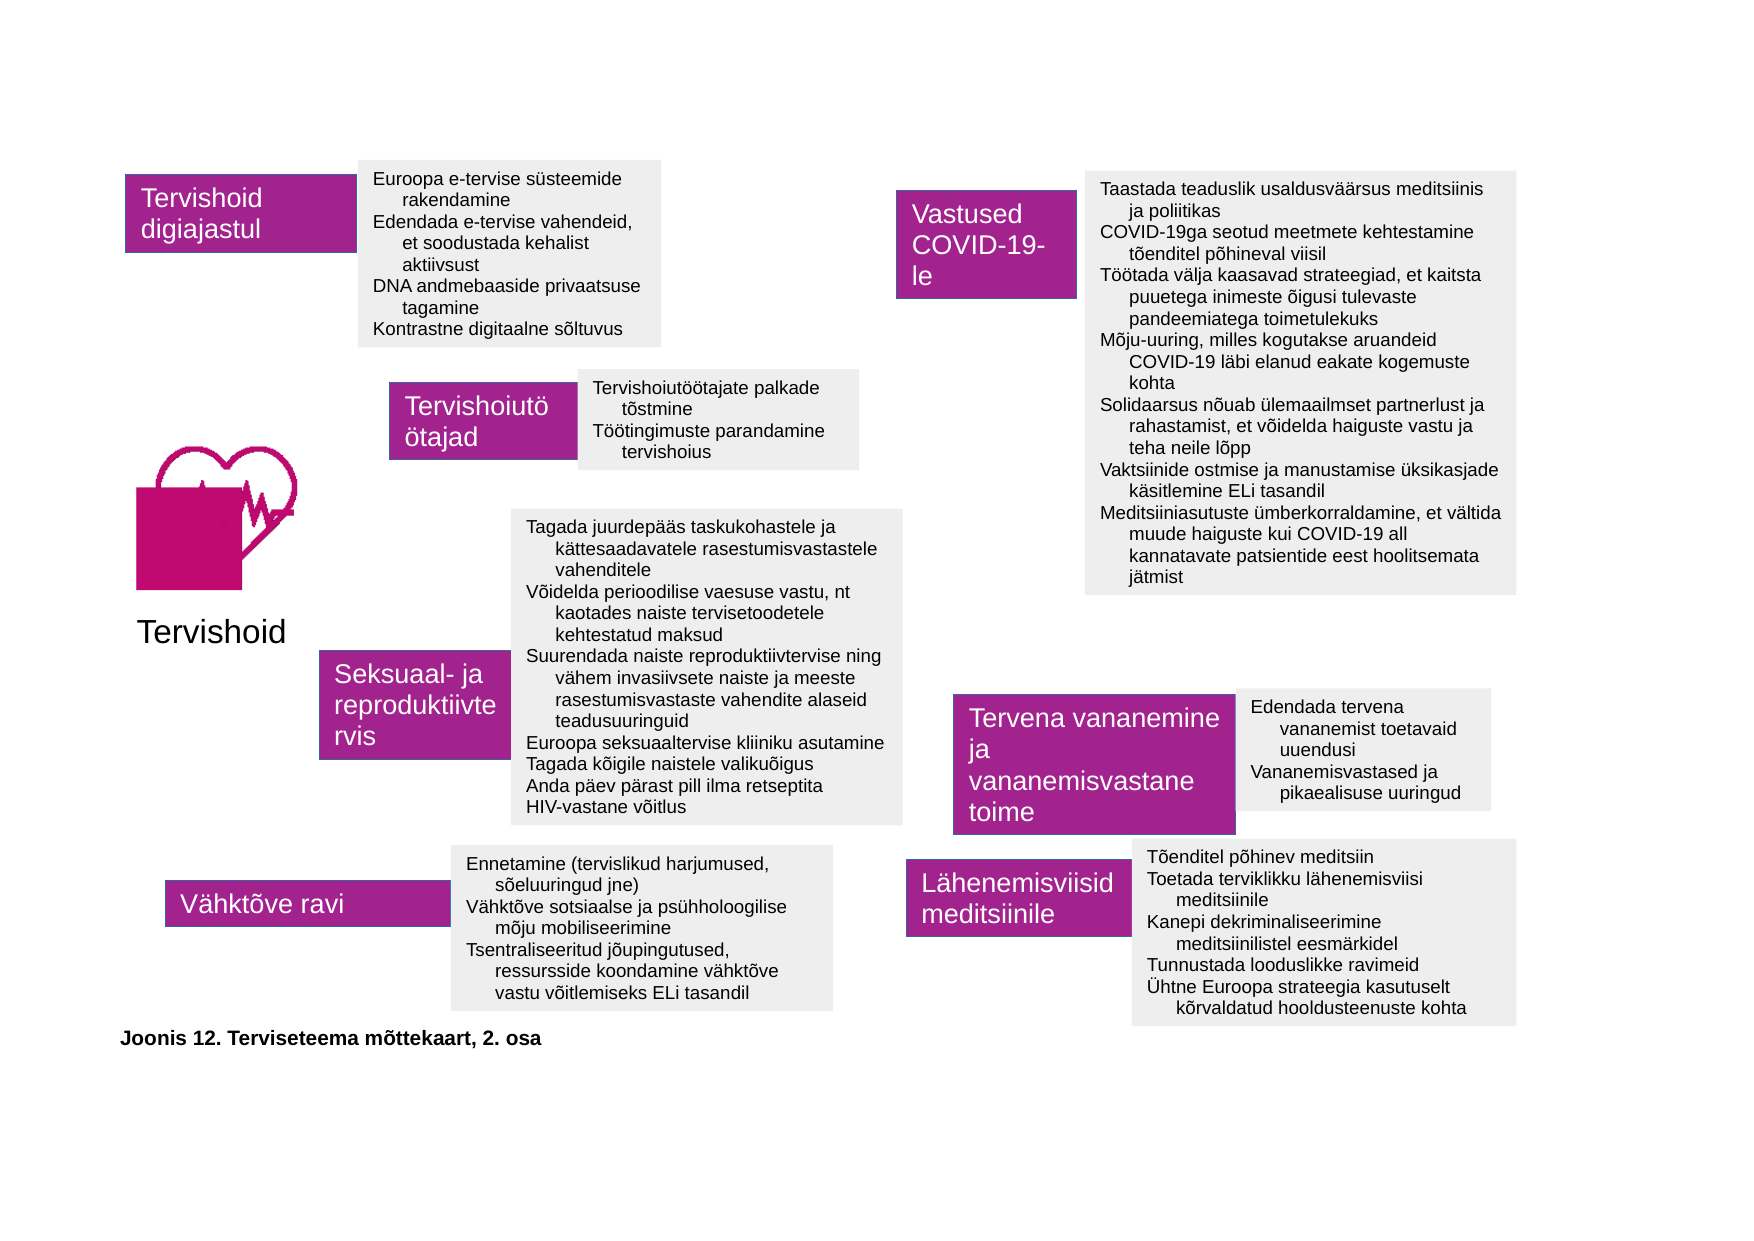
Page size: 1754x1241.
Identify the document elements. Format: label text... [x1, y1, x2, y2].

text Joonis 12. Terviseteema mõttekaart, 2. osa [120, 172, 1516, 1050]
picture [119, 435, 321, 609]
